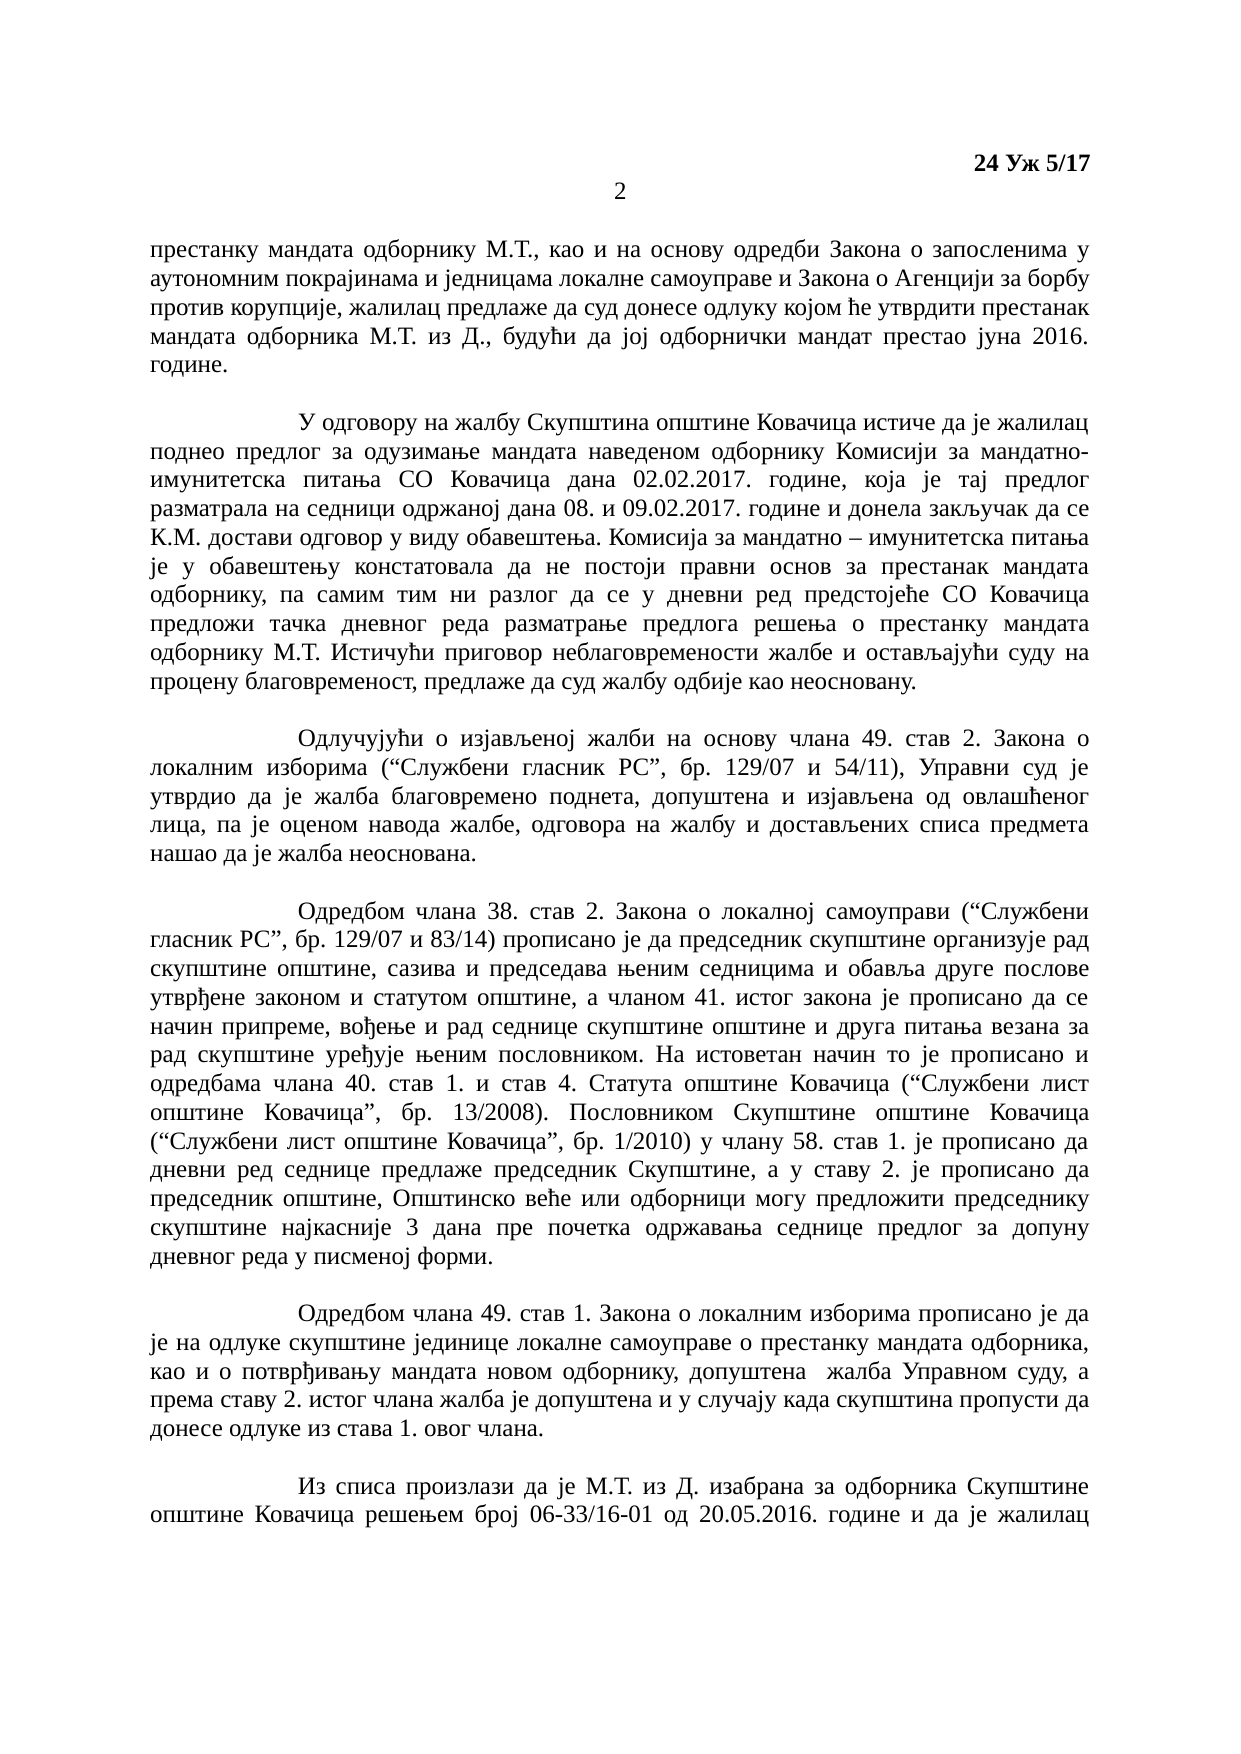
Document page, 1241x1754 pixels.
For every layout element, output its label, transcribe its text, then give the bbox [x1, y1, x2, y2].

text престанку мандата одборнику М.Т., као и на основу одредби Закона о запосленима у аутономним покрајинама и једницама локалне самоуправе и Закона о Агенцији за борбу против корупције, жалилац предлаже да суд донесе одлуку којом ће утврдити престанак мандата одборника М.Т. из Д., будући да јој одборнички мандат престао јуна 2016. године. [150, 234, 1090, 378]
text Одлучујући о изјављеној жалби на основу члана 49. став 2. Закона о локалним изборима (“Службени гласник РС”, бр. 129/07 и 54/11), Управни суд је утврдио да је жалба благовремено поднета, допуштена и изјављена од овлашћеног лица, па је оценом навода жалбе, одговора на жалбу и достављених списа предмета нашао да је жалба неоснована. [150, 723, 1090, 867]
text Одредбом члана 49. став 1. Закона о локалним изборима прописано је да је на одлуке скупштине јединице локалне самоуправе о престанку мандата одборника, као и о потврђивању мандата новом одборнику, допуштена жалба Управном суду, а према ставу 2. истог члана жалба је допуштена и у случају када скупштина пропусти да донесе одлуке из става 1. овог члана. [150, 1298, 1090, 1442]
text У одговору на жалбу Скупштина општине Ковачица истиче да је жалилац поднео предлог за одузимање мандата наведеном одборнику Комисији за мандатно-имунитетска питања СО Ковачица дана 02.02.2017. године, која је тај предлог разматрала на седници одржаној дана 08. и 09.02.2017. године и донела закључак да се К.М. достави одговор у виду обавештења. Комисија за мандатно – имунитетска питања је у обавештењу констатовала да не постоји правни основ за престанак мандата одборнику, па самим тим ни разлог да се у дневни ред предстојеће СО Ковачица предложи тачка дневног реда разматрање предлога решења о престанку мандата одборнику М.Т. Истичући приговор неблаговремености жалбе и остављајући суду на процену благовременост, предлаже да суд жалбу одбије као неосновану. [150, 407, 1090, 694]
text Одредбом члана 38. став 2. Закона о локалној самоуправи (“Службени гласник РС”, бр. 129/07 и 83/14) прописано је да председник скупштине организује рад скупштине општине, сазива и председава њеним седницима и обавља друге послове утврђене законом и статутом општине, а чланом 41. истог закона је прописано да се начин припреме, вођење и рад седнице скупштине општине и друга питања везана за рад скупштине уређује њеним пословником. На истоветан начин то је прописано и одредбама члана 40. став 1. и став 4. Статута општине Ковачица (“Службени лист општине Ковачица”, бр. 13/2008). Пословником Скупштине општине Ковачица (“Службени лист општине Ковачица”, бр. 1/2010) у члану 58. став 1. је прописано да дневни ред седнице предлаже председник Скупштине, а у ставу 2. је прописано да председник општине, Општинско веће или одборници могу предложити председнику скупштине најкасније 3 дана пре почетка одржавања седнице предлог за допуну дневног реда у писменој форми. [150, 896, 1090, 1269]
text Из списа произлази да је М.Т. из Д. изабрана за одборника Скупштине општине Ковачица решењем број 06-33/16-01 од 20.05.2016. године и да је жалилац [150, 1471, 1090, 1528]
